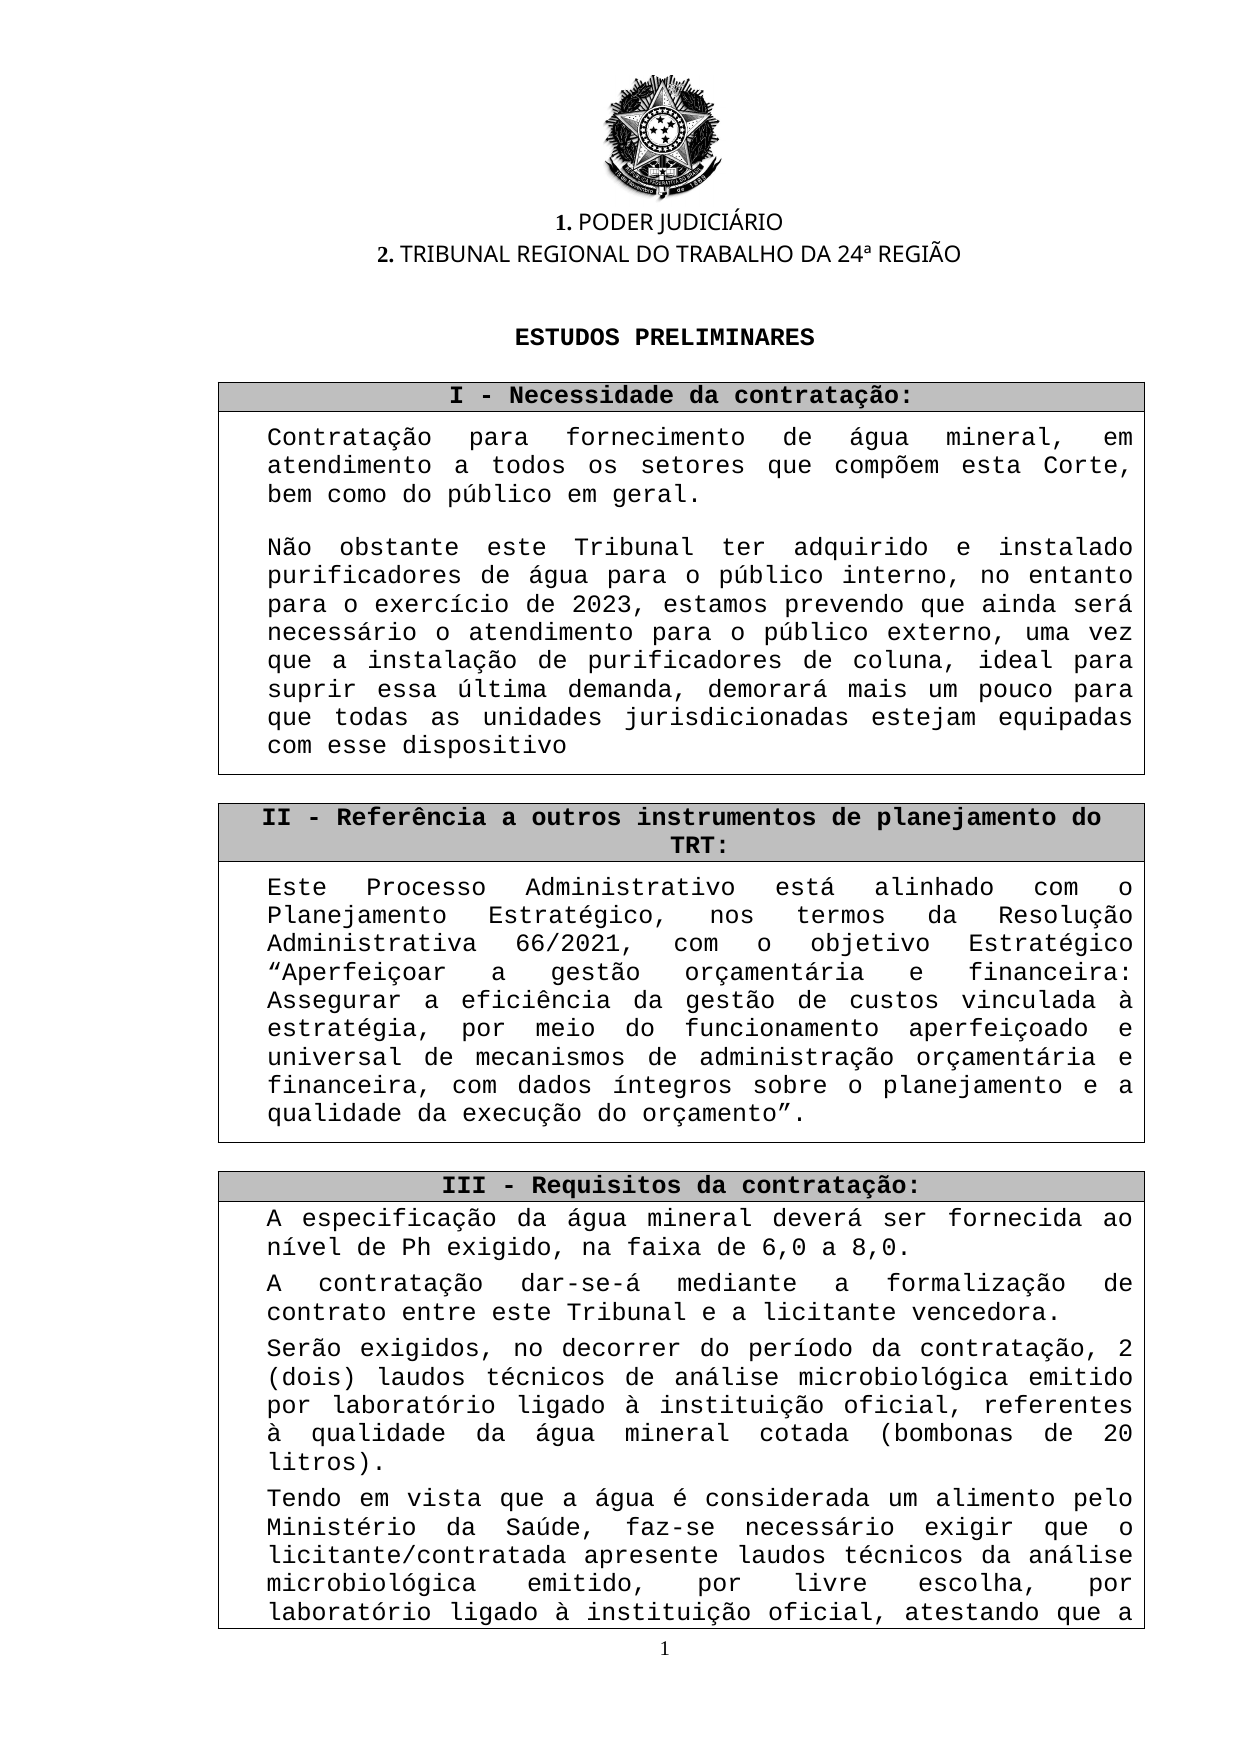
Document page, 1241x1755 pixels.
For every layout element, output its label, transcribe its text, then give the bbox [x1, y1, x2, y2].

table_cell A especificação da água mineral deverá ser fornecida ao nível de Ph exigido, na faixa de 6,0 a 8,0. A contratação dar-se-á mediante a formalização de contrato entre este Tribunal e a licitante vencedora. Serão exigidos, no decorrer do período da contratação, 2 (dois) laudos técnicos de análise microbiológica emitido por laboratório ligado à instituição oficial, referentes à qualidade da água mineral cotada (bombonas de 20 litros). Tendo em vista que a água é considerada um alimento pelo Ministério da Saúde, faz-se necessário exigir que o licitante/contratada apresente laudos técnicos da análise microbiológica emitido, por livre escolha, por laboratório ligado à instituição oficial, atestando que a [219, 1202, 1144, 1627]
table_header Requisitos da contratação: [219, 1172, 1144, 1201]
text ESTUDOS PRELIMINARES [207, 325, 1122, 353]
table_header Necessidade da contratação: [219, 383, 1144, 411]
table_cell Contratação para fornecimento de água mineral, em atendimento a todos os setores que compõem esta Corte, bem como do público em geral. Não obstante este Tribunal ter adquirido e instalado purificadores de água para o público interno, no entanto para o exercício de 2023, estamos prevendo que ainda será necessário o atendimento para o público externo, uma vez que a instalação de purificadores de coluna, ideal para suprir essa última demanda, demorará mais um pouco para que todas as unidades jurisdicionadas estejam equipadas com esse dispositivo [219, 412, 1144, 774]
table_cell Este Processo Administrativo está alinhado com o Planejamento Estratégico, nos termos da Resolução Administrativa 66/2021, com o objetivo Estratégico “Aperfeiçoar a gestão orçamentária e financeira: Assegurar a eficiência da gestão de custos vinculada à estratégia, por meio do funcionamento aperfeiçoado e universal de mecanismos de administração orçamentária e financeira, com dados íntegros sobre o planejamento e a qualidade da execução do orçamento”. [219, 862, 1144, 1142]
table_header Referência a outros instrumentos de planejamento do TRT: [219, 804, 1144, 861]
